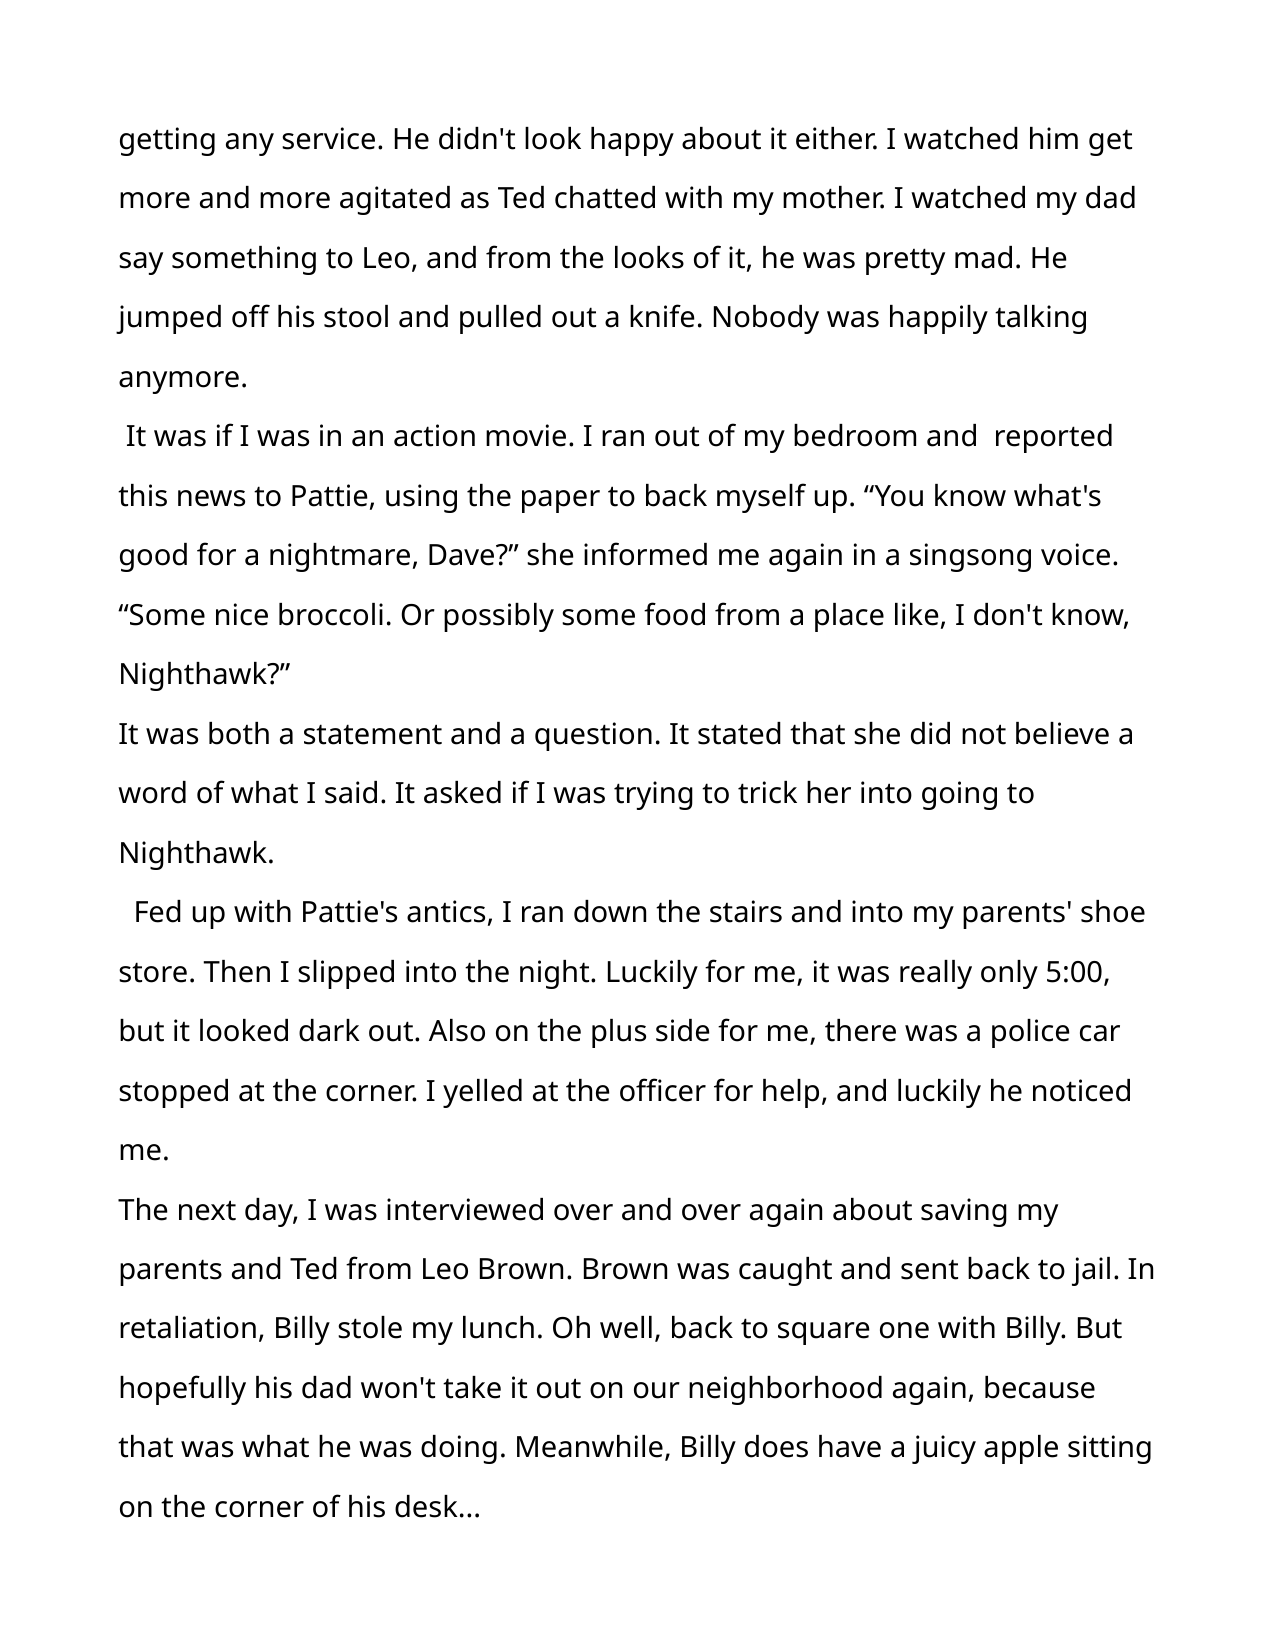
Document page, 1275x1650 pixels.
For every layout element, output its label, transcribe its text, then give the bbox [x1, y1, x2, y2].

text It was both a statement and a question. It stated that she did not believe a word of what I said. It asked if I was trying to trick her into going to Nighthawk. [118, 713, 1157, 872]
text It was if I was in an action movie. I ran out of my bedroom and reported this news to Pattie, using the paper to back myself up. “You know what's good for a nightmare, Dave?” she informed me again in a singsong voice. “Some nice broccoli. Or possibly some food from a place like, I don't know, Nighthawk?” [118, 416, 1157, 693]
text Fed up with Pattie's antics, I ran down the stairs and into my parents' shoe store. Then I slipped into the night. Luckily for me, it was really only 5:00, but it looked dark out. Also on the plus side for me, there was a police car stopped at the corner. I yelled at the officer for help, and luckily he noticed me. [118, 891, 1157, 1169]
text The next day, I was interviewed over and over again about saving my parents and Ted from Leo Brown. Brown was caught and sent back to jail. In retaliation, Billy stole my lunch. Oh well, back to square one with Billy. But hopefully his dad won't take it out on our neighborhood again, because that was what he was doing. Meanwhile, Billy does have a juicy apple sitting on the corner of his desk... [118, 1189, 1157, 1526]
text getting any service. He didn't look happy about it either. I watched him get more and more agitated as Ted chatted with my mother. I watched my dad say something to Leo, and from the looks of it, he was pretty mad. He jumped off his stool and pulled out a knife. Nobody was happily talking anymore. [118, 118, 1157, 396]
